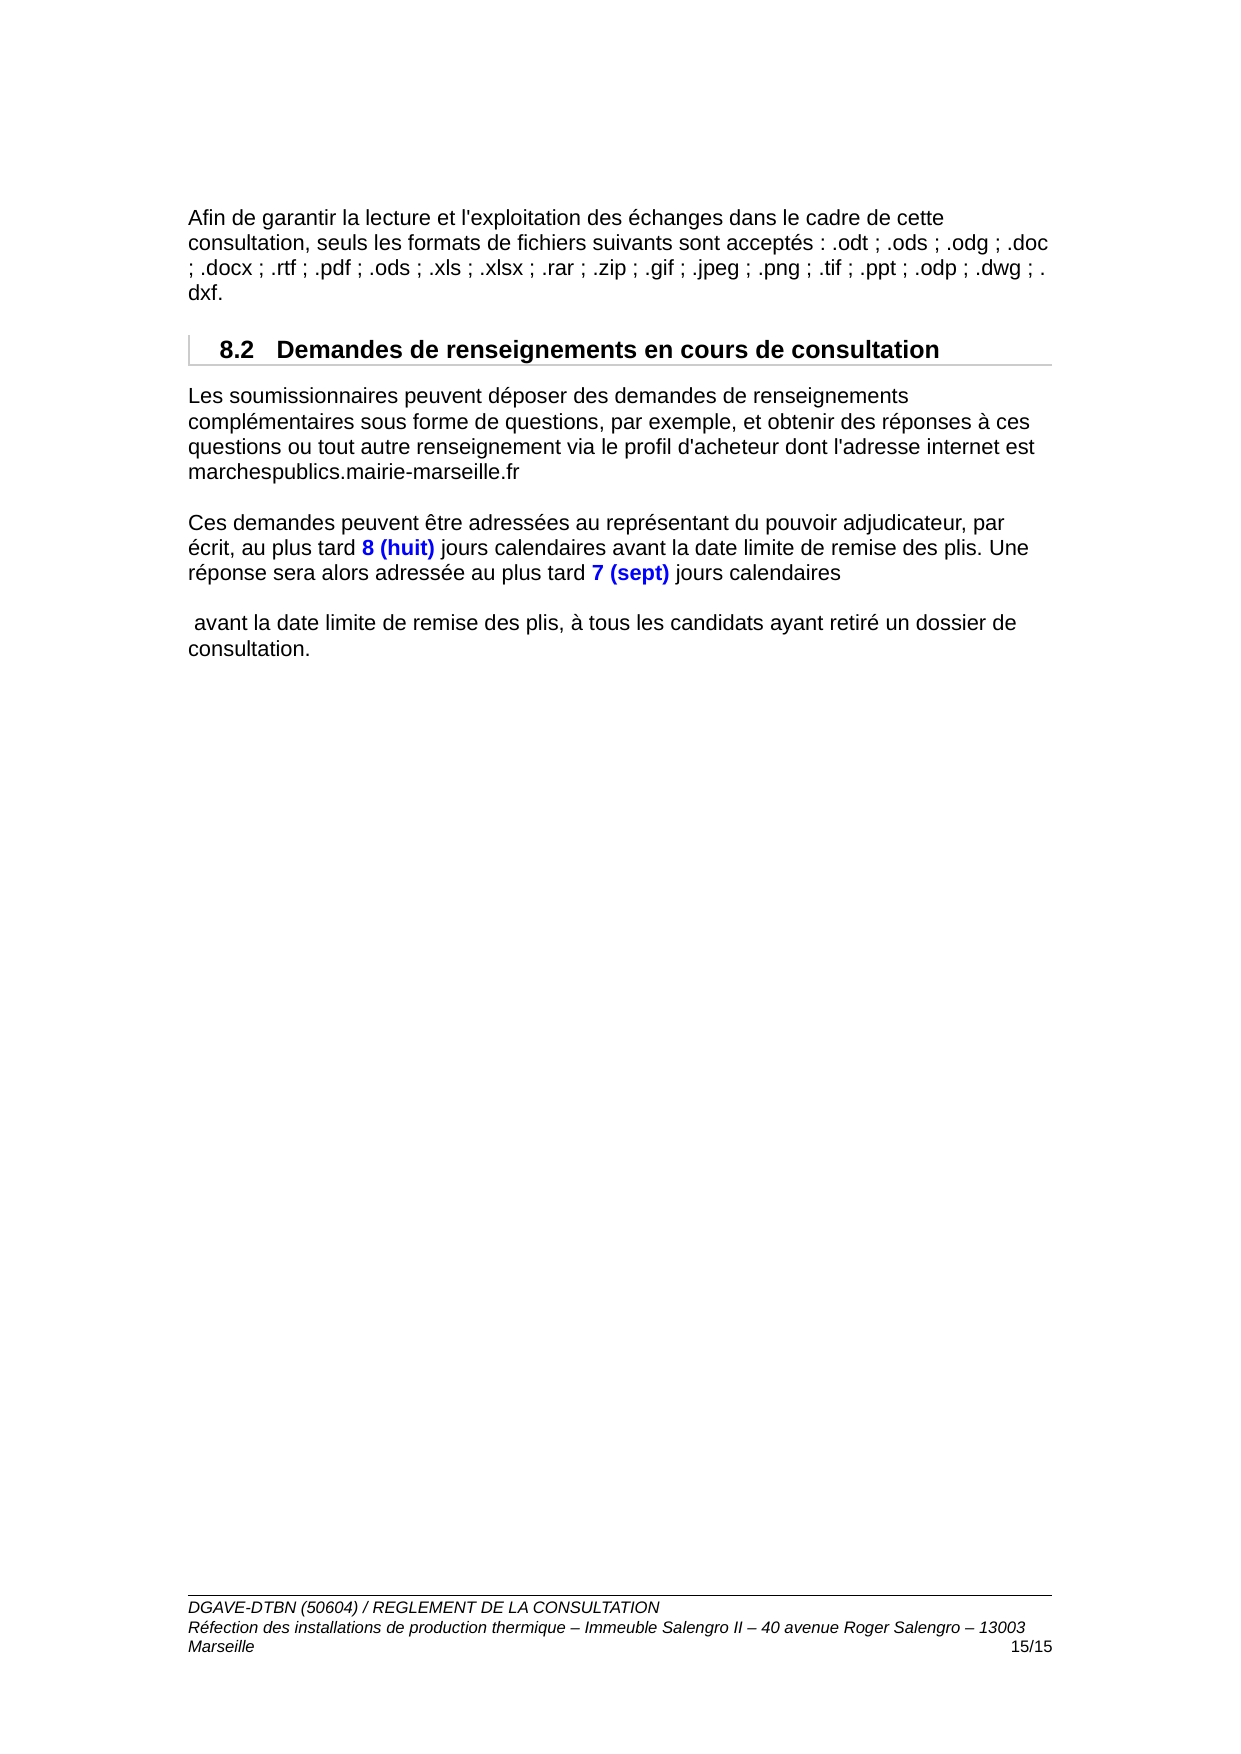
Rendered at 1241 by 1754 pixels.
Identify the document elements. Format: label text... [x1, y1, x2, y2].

text Ces demandes peuvent être adressées au représentant du pouvoir adjudicateur, par écrit, au plus tard 8 (huit) jours calendaires avant la date limite de remise des plis. Une réponse sera alors adressée au plus tard 7 (sept) jours calendaires [188, 509, 1052, 585]
subtitle Demandes de renseignements en cours de consultation [190, 335, 1052, 364]
text Afin de garantir la lecture et l'exploitation des échanges dans le cadre de cette consultation, seuls les formats de fichiers suivants sont acceptés : .odt ; .ods ; .odg ; .doc ; .docx ; .rtf ; .pdf ; .ods ; .xls ; .xlsx ; .rar ; .zip ; .gif ; .jpeg ; .png ; .tif ; .ppt ; .odp ; .dwg ; .dxf. [188, 204, 1052, 305]
text avant la date limite de remise des plis, à tous les candidats ayant retiré un dossier de consultation. [188, 610, 1052, 661]
text Les soumissionnaires peuvent déposer des demandes de renseignements complémentaires sous forme de questions, par exemple, et obtenir des réponses à ces questions ou tout autre renseignement via le profil d'acheteur dont l'adresse internet est marchespublics.mairie-marseille.fr [188, 383, 1052, 484]
